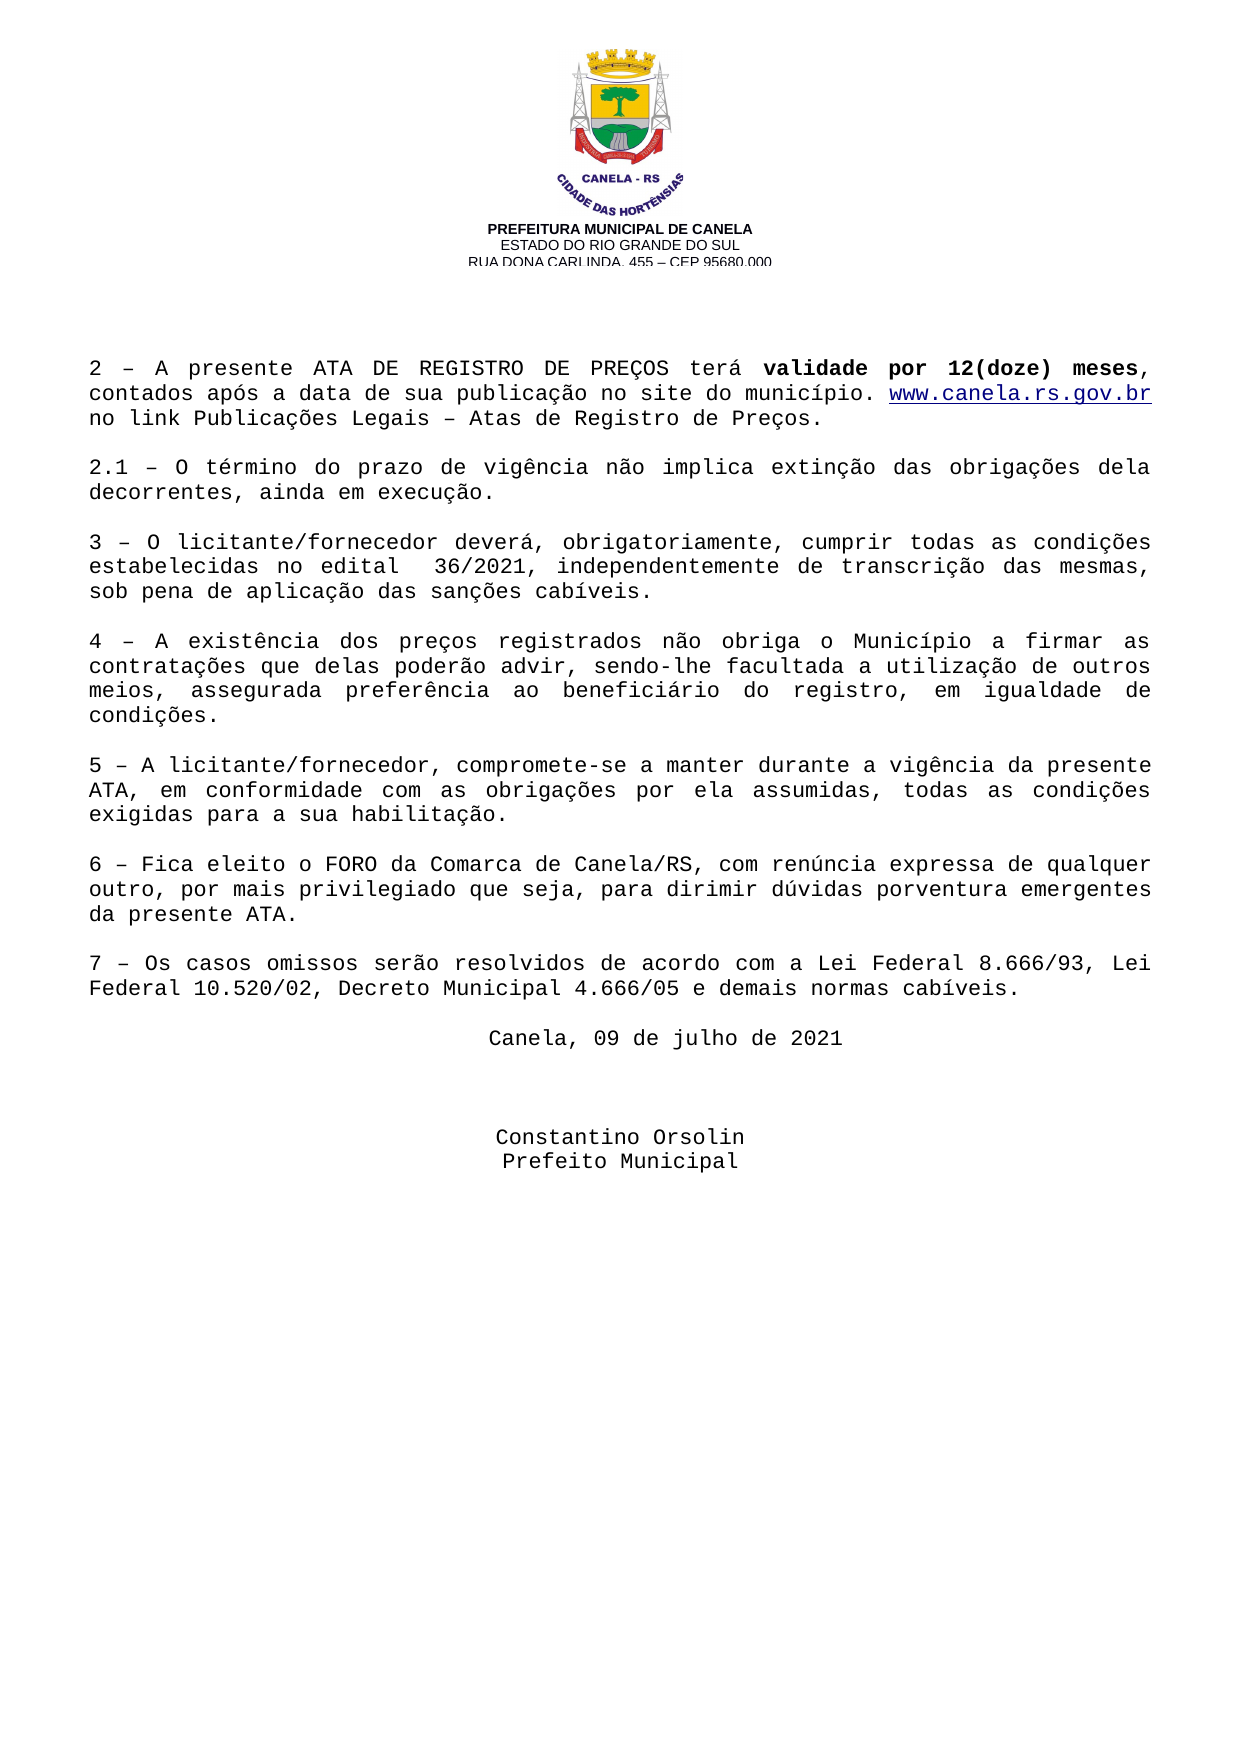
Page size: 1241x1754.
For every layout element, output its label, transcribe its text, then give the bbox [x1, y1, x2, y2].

text 2 – A presente ATA DE REGISTRO DE PREÇOS terá validade por 12(doze) meses, contados após a data de sua publicação no site do município. www.canela.rs.gov.br no link Publicações Legais – Atas de Registro de Preços. [88, 357, 1152, 432]
text Canela, 09 de julho de 2021 [88, 1027, 1152, 1051]
text 7 – Os casos omissos serão resolvidos de acordo com a Lei Federal 8.666/93, Lei Federal 10.520/02, Decreto Municipal 4.666/05 e demais normas cabíveis. [88, 952, 1152, 1002]
text Constantino Orsolin [88, 1126, 1152, 1151]
text 4 – A existência dos preços registrados não obriga o Município a firmar as contratações que delas poderão advir, sendo-lhe facultada a utilização de outros meios, assegurada preferência ao beneficiário do registro, em igualdade de condições. [88, 630, 1152, 729]
picture [557, 49, 684, 216]
text 5 – A licitante/fornecedor, compromete-se a manter durante a vigência da presente ATA, em conformidade com as obrigações por ela assumidas, todas as condições exigidas para a sua habilitação. [88, 754, 1152, 828]
text 6 – Fica eleito o FORO da Comarca de Canela/RS, com renúncia expressa de qualquer outro, por mais privilegiado que seja, para dirimir dúvidas porventura emergentes da presente ATA. [88, 853, 1152, 927]
text 2.1 – O término do prazo de vigência não implica extinção das obrigações dela decorrentes, ainda em execução. [88, 456, 1152, 506]
text Prefeito Municipal [88, 1151, 1152, 1175]
text 3 – O licitante/fornecedor deverá, obrigatoriamente, cumprir todas as condições estabelecidas no edital 36/2021, independentemente de transcrição das mesmas, sob pena de aplicação das sanções cabíveis. [88, 531, 1152, 605]
